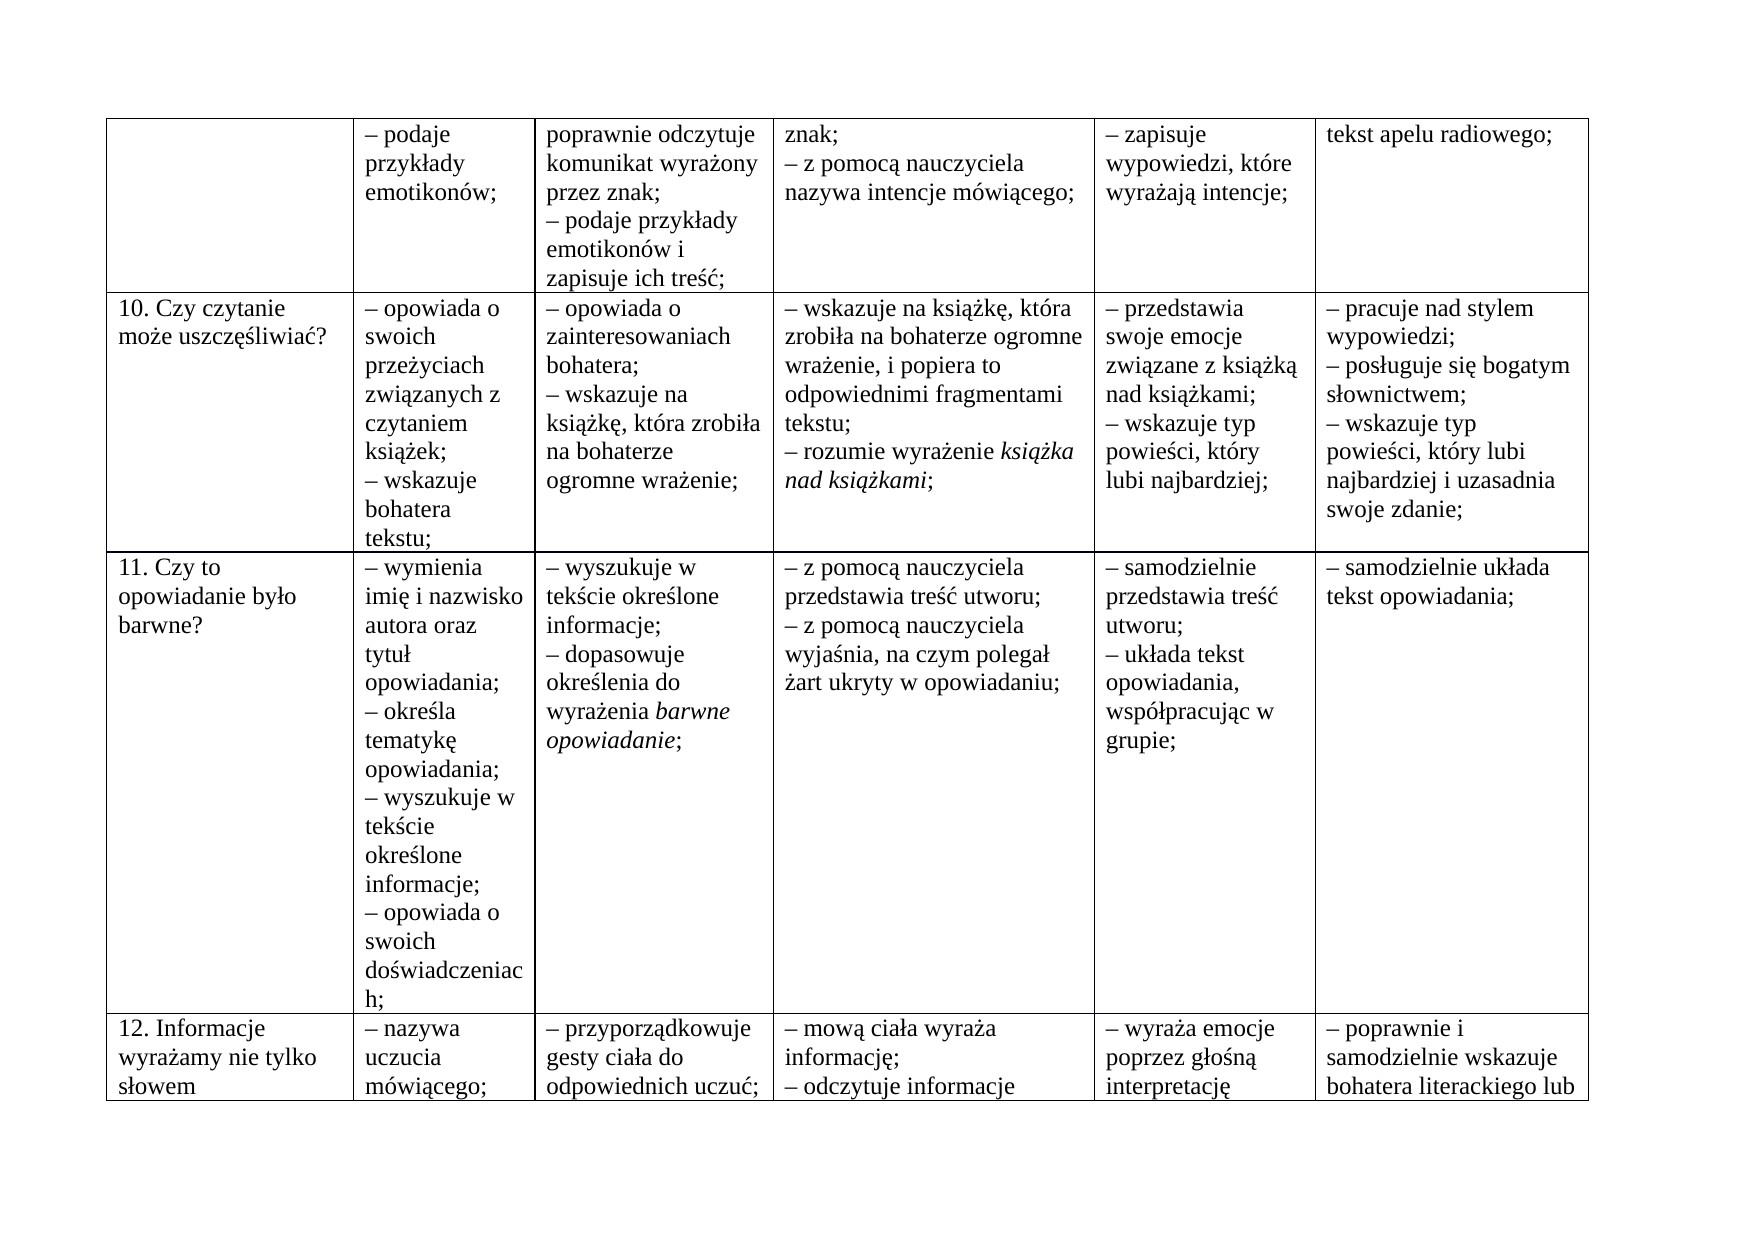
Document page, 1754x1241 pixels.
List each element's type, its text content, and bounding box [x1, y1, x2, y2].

table_cell – pracuje nad stylem wypowiedzi; – posługuje się bogatym słownictwem; – wskazuje typ powieści, który lubi najbardziej i uzasadnia swoje zdanie; [1316, 293, 1588, 551]
table_cell – opowiada o swoich przeżyciach związanych z czytaniem książek; – wskazuje bohatera tekstu; [354, 293, 534, 551]
table_cell poprawnie odczytuje komunikat wyrażony przez znak; – podaje przykłady emotikonów i zapisuje ich treść; [536, 119, 773, 292]
table_cell – przedstawia swoje emocje związane z książką nad książkami; – wskazuje typ powieści, który lubi najbardziej; [1095, 293, 1315, 551]
table_cell – wyraża emocje poprzez głośną interpretację [1095, 1014, 1315, 1100]
table_cell znak; – z pomocą nauczyciela nazywa intencje mówiącego; [774, 119, 1094, 292]
table_cell – wyszukuje w tekście określone informacje; – dopasowuje określenia do wyrażenia barwne opowiadanie; [536, 553, 773, 1012]
table_cell – wskazuje na książkę, która zrobiła na bohaterze ogromne wrażenie, i popiera to odpowiednimi fragmentami tekstu; – rozumie wyrażenie książka nad książkami; [774, 293, 1094, 551]
table_cell – przyporządkowuje gesty ciała do odpowiednich uczuć; [536, 1014, 773, 1100]
table_cell [107, 119, 353, 292]
table_cell – samodzielnie przedstawia treść utworu; – układa tekst opowiadania, współpracując w grupie; [1095, 553, 1315, 1012]
table_cell tekst apelu radiowego; [1316, 119, 1588, 292]
table_cell – podaje przykłady emotikonów; [354, 119, 534, 292]
table_cell – poprawnie i samodzielnie wskazuje bohatera literackiego lub [1316, 1014, 1588, 1100]
table_cell 11. Czy to opowiadanie było barwne? [107, 553, 353, 1012]
table_cell 12. Informacje wyrażamy nie tylko słowem [107, 1014, 353, 1100]
table_cell – z pomocą nauczyciela przedstawia treść utworu; – z pomocą nauczyciela wyjaśnia, na czym polegał żart ukryty w opowiadaniu; [774, 553, 1094, 1012]
table_cell – wymienia imię i nazwisko autora oraz tytuł opowiadania; – określa tematykę opowiadania; – wyszukuje w tekście określone informacje; – opowiada o swoich doświadczeniach; [354, 553, 534, 1012]
table_cell – nazywa uczucia mówiącego; [354, 1014, 534, 1100]
table_cell – mową ciała wyraża informację; – odczytuje informacje [774, 1014, 1094, 1100]
table_cell – opowiada o zainteresowaniach bohatera; – wskazuje na książkę, która zrobiła na bohaterze ogromne wrażenie; [536, 293, 773, 551]
table_cell – samodzielnie układa tekst opowiadania; [1316, 553, 1588, 1012]
table_cell 10. Czy czytanie może uszczęśliwiać? [107, 293, 353, 551]
table_cell – zapisuje wypowiedzi, które wyrażają intencje; [1095, 119, 1315, 292]
